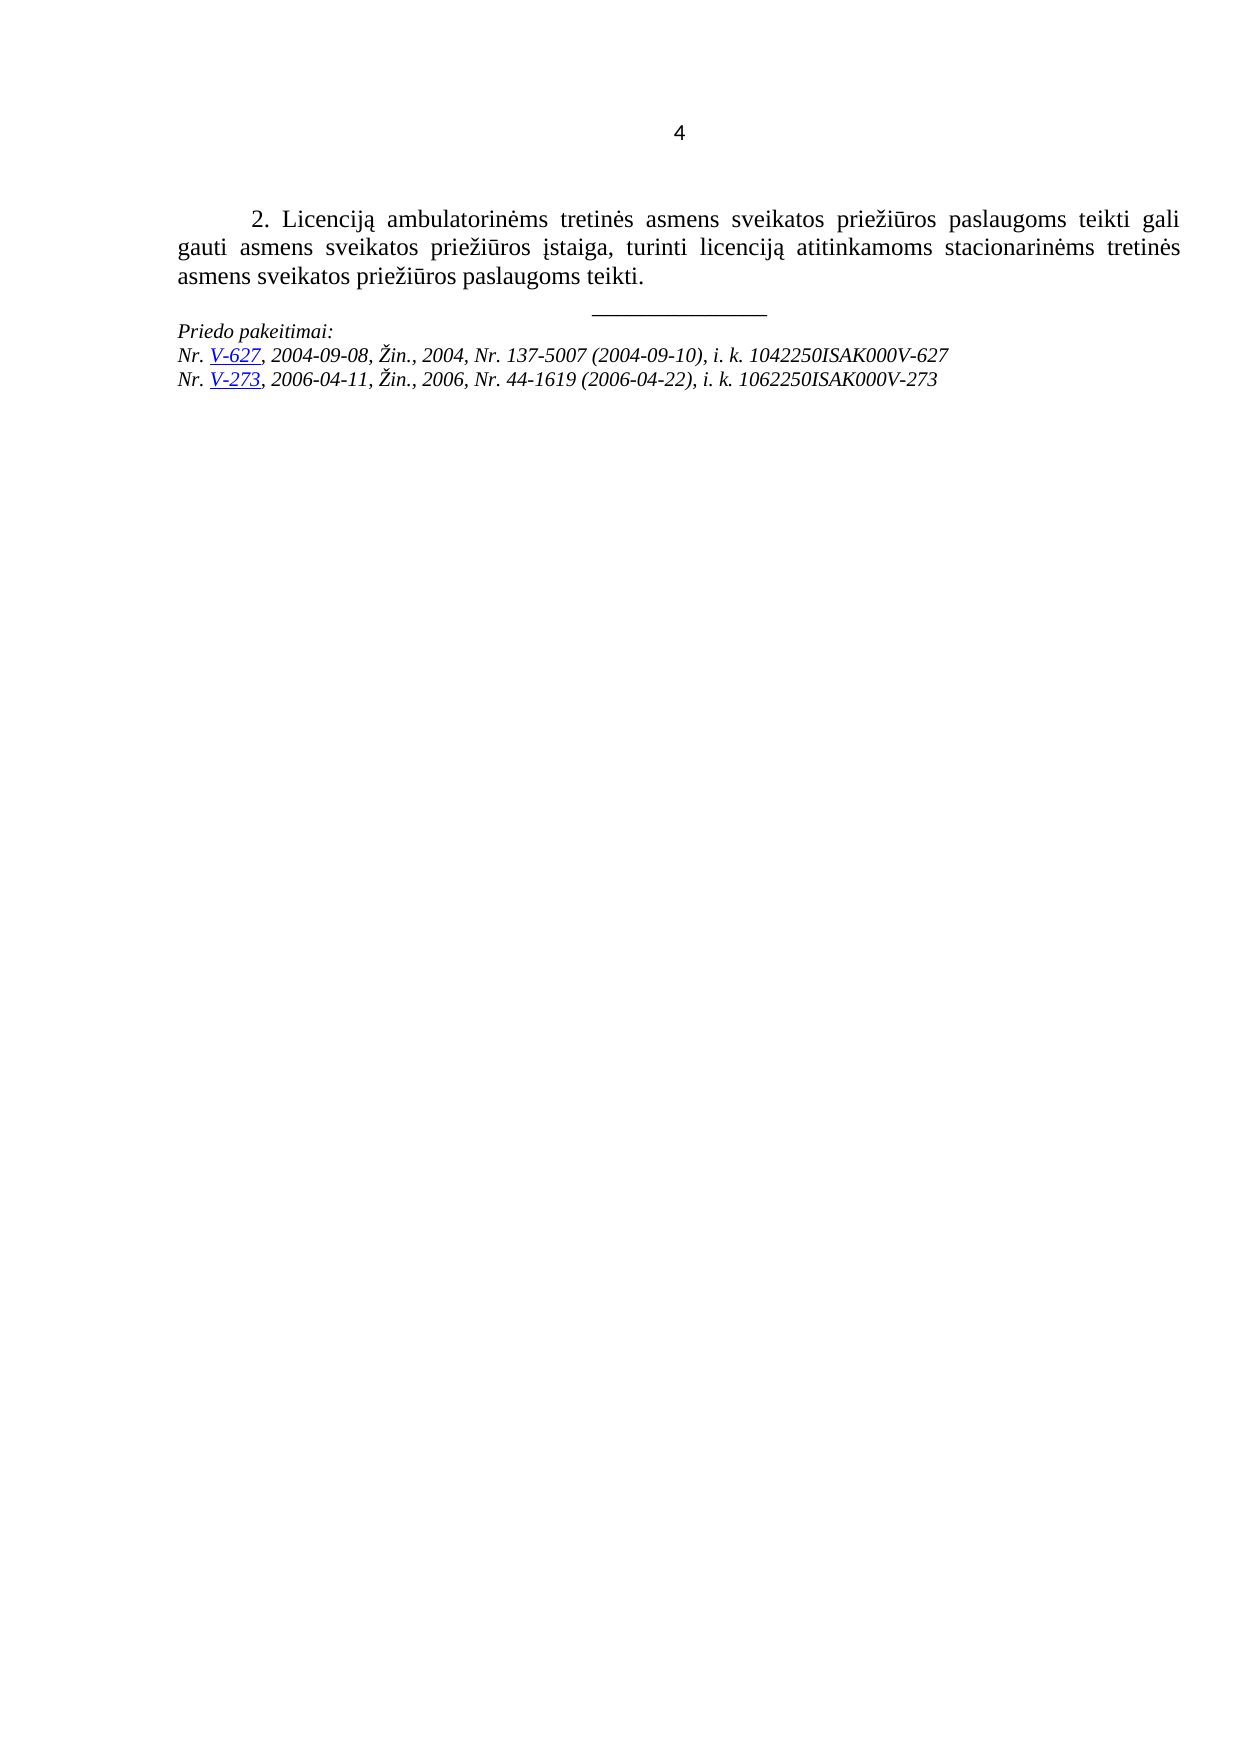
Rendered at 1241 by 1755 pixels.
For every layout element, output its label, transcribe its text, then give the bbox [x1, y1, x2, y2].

text Nr. V-273, 2006-04-11, Žin., 2006, Nr. 44-1619 (2006-04-22), i. k. 1062250ISAK000V-273 [177, 367, 1181, 391]
text 2. Licenciją ambulatorinėms tretinės asmens sveikatos priežiūros paslaugoms teikti gali gauti asmens sveikatos priežiūros įstaiga, turinti licenciją atitinkamoms stacionarinėms tretinės asmens sveikatos priežiūros paslaugoms teikti. [177, 204, 1181, 290]
text ______________ [177, 290, 1181, 319]
text Priedo pakeitimai: [177, 319, 1181, 343]
text Nr. V-627, 2004-09-08, Žin., 2004, Nr. 137-5007 (2004-09-10), i. k. 1042250ISAK000V-627 [177, 343, 1181, 367]
